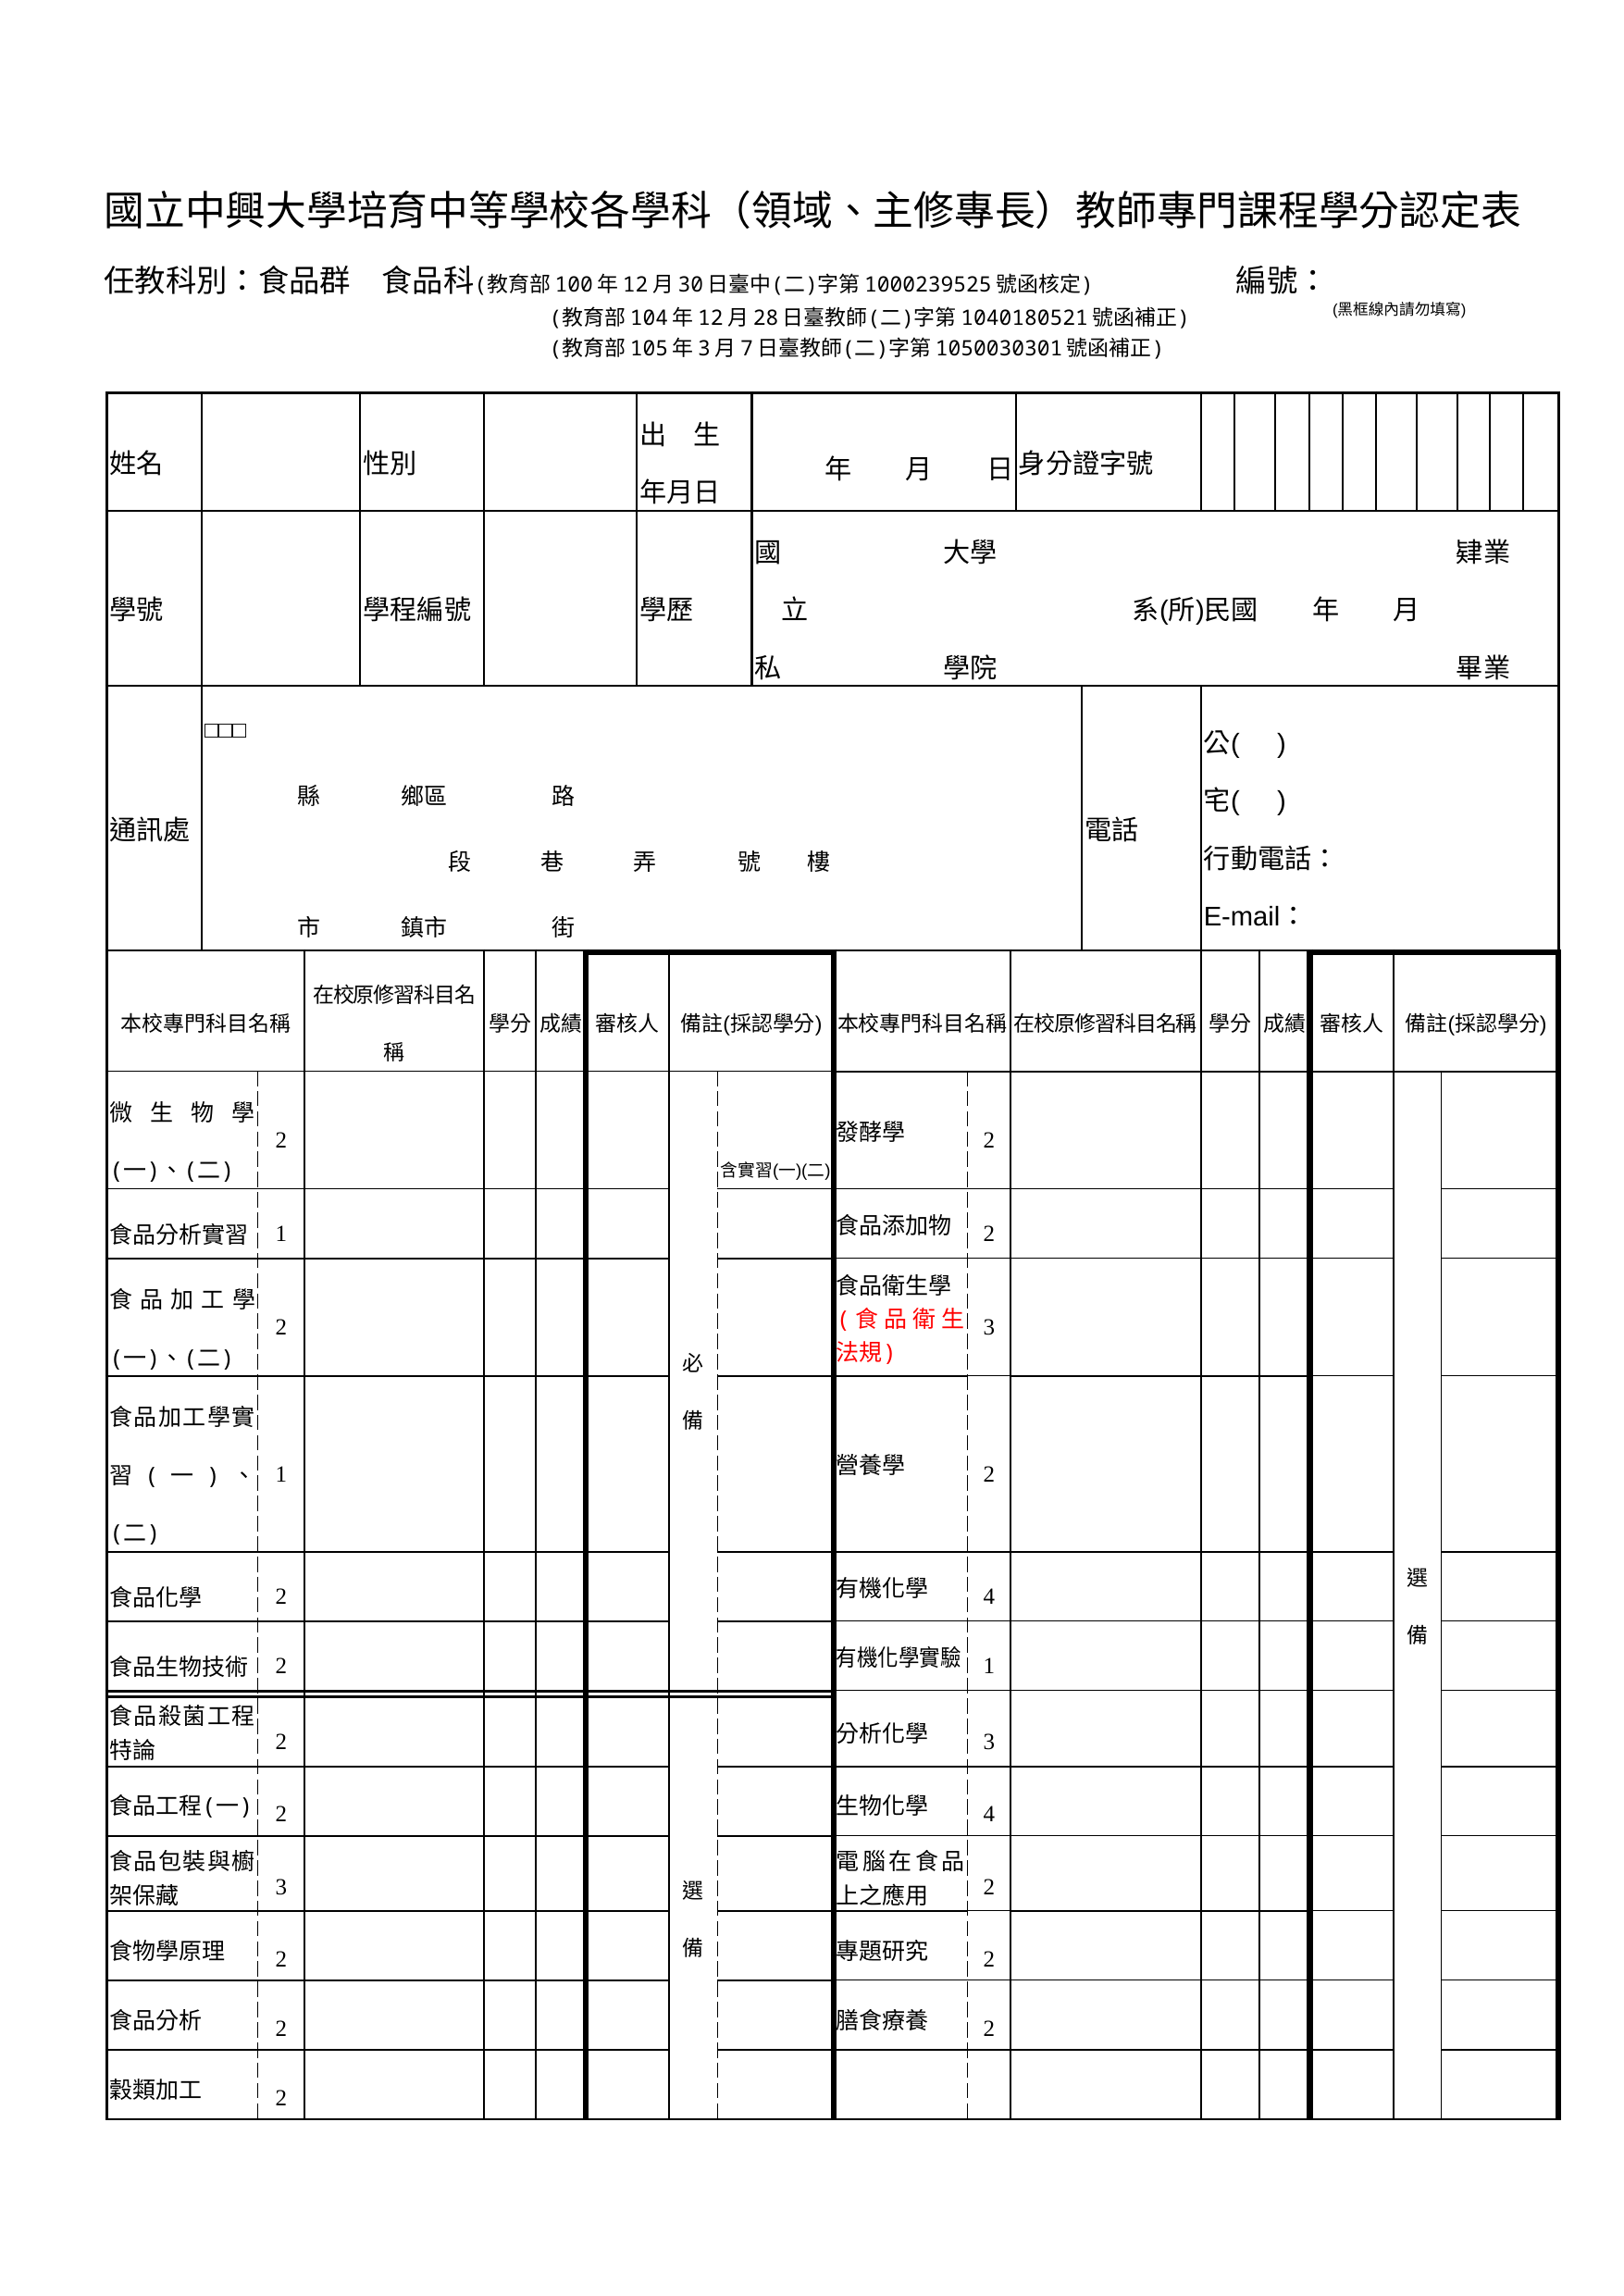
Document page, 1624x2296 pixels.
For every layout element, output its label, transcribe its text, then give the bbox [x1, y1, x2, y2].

table_cell [305, 1622, 483, 1690]
table_cell [1011, 2051, 1200, 2118]
table_cell [589, 1072, 668, 1188]
table_cell [537, 1768, 583, 1834]
table_cell [717, 1768, 831, 1834]
table_cell [1313, 1259, 1393, 1375]
table_cell [1313, 1836, 1393, 1910]
table_cell [537, 1837, 583, 1910]
table_cell [589, 1553, 668, 1620]
table_cell [1442, 1911, 1556, 1980]
table_cell 微生物學(一)、(二) [108, 1072, 258, 1188]
table_cell [589, 1260, 668, 1375]
table_cell [305, 1553, 483, 1620]
table_cell 2 [967, 1073, 1010, 1188]
table_cell 2 [967, 1911, 1010, 1980]
table_cell 食品殺菌工程特論 [108, 1698, 258, 1765]
table_cell [717, 1622, 831, 1690]
table_cell [1011, 1377, 1200, 1551]
table_cell [717, 1912, 831, 1980]
table_cell 2 [967, 1376, 1010, 1551]
table_cell [1260, 1377, 1307, 1551]
table_cell 成績 [537, 951, 583, 1071]
table_cell [537, 2051, 583, 2118]
table_cell [1011, 1691, 1200, 1765]
table_cell [485, 1072, 535, 1188]
table_cell 2 [258, 1622, 304, 1690]
table_cell 學分 [1202, 951, 1258, 1071]
table_header [1524, 394, 1557, 510]
table_cell [1442, 1980, 1556, 2049]
table_header [1344, 394, 1375, 510]
table_cell [1313, 1691, 1393, 1765]
table_cell 專題研究 [837, 1912, 967, 1980]
table_cell 營養學 [837, 1377, 967, 1551]
table_cell [537, 1622, 583, 1690]
table_cell 4 [967, 1768, 1010, 1834]
text (教育部104年12月28日臺教師(二)字第1040180521號函補正) [104, 300, 1319, 331]
table_cell 備註(採認學分) [670, 955, 831, 1071]
table_cell [717, 2051, 831, 2118]
table_cell [1260, 1259, 1307, 1375]
table_cell □□□ 縣 鄉區 路 段 巷 弄 號 樓 市 鎮市 街 [203, 687, 1081, 949]
table_cell [1260, 1912, 1307, 1980]
table_cell [537, 1377, 583, 1551]
table_cell 2 [967, 1980, 1010, 2049]
table_cell [203, 512, 359, 685]
table_cell 3 [967, 1259, 1010, 1375]
table_cell 選 備 [1395, 1073, 1441, 2118]
table_cell [1442, 1073, 1556, 1188]
table_cell 3 [258, 1837, 304, 1910]
table_cell [717, 1553, 831, 1620]
table_header [1310, 394, 1342, 510]
table_cell 2 [258, 1981, 304, 2049]
table_cell 成績 [1260, 951, 1307, 1071]
table_cell [485, 1981, 535, 2049]
table_cell 本校專門科目名稱 [837, 951, 1010, 1071]
table_cell 審核人 [589, 955, 668, 1071]
text (教育部105年3月7日臺教師(二)字第1050030301號函補正) [104, 331, 1450, 362]
table_cell [1260, 1621, 1307, 1690]
table_cell 2 [258, 1698, 304, 1765]
table_cell 2 [258, 2051, 304, 2118]
table_cell 食品生物技術 [108, 1622, 258, 1690]
table_cell [1442, 1376, 1556, 1551]
table_cell [305, 1260, 483, 1375]
table_cell [1202, 1073, 1258, 1188]
table_cell [1260, 1189, 1307, 1258]
table_cell [1202, 1259, 1258, 1375]
table_cell 分析化學 [837, 1691, 967, 1765]
table_cell 2 [967, 1189, 1010, 1258]
table_cell 2 [258, 1912, 304, 1980]
table_cell 含實習(一)(二) [717, 1072, 831, 1188]
table_cell 在校原修習科目名稱 [305, 951, 483, 1071]
table_cell [589, 1912, 668, 1980]
table_cell [1442, 1189, 1556, 1258]
table_header [1235, 394, 1274, 510]
table_cell [1011, 1980, 1200, 2049]
table_cell 食物學原理 [108, 1912, 258, 1980]
table_cell [485, 2051, 535, 2118]
table_cell [305, 1377, 483, 1551]
text 國立中興大學培育中等學校各學科（領域、主修專長）教師專門課程學分認定表 [104, 140, 1527, 255]
table_cell [1260, 2051, 1307, 2118]
table_header [1276, 394, 1308, 510]
table_cell [485, 1912, 535, 1980]
table_cell [1313, 1376, 1393, 1551]
table_cell [717, 1837, 831, 1910]
table_cell 2 [258, 1072, 304, 1188]
table_cell [1202, 1836, 1258, 1910]
table_cell 本校專門科目名稱 [108, 951, 304, 1071]
table_cell 2 [258, 1260, 304, 1375]
table_cell 2 [258, 1768, 304, 1834]
table_cell [305, 2051, 483, 2118]
table_cell [717, 1698, 831, 1765]
table_cell 選 備 [670, 1698, 717, 2118]
table_cell 膳食療養 [837, 1980, 967, 2049]
table_cell 食品衛生學 (食品衛生法規) [837, 1259, 967, 1375]
table_cell [589, 1622, 668, 1690]
table_cell [589, 1837, 668, 1910]
table_header [1491, 394, 1522, 510]
table_header [1458, 394, 1489, 510]
table_cell [1442, 1691, 1556, 1765]
table_cell 食品化學 [108, 1553, 258, 1620]
table_cell 學程編號 [361, 512, 483, 685]
table_cell [537, 1698, 583, 1765]
table_cell 食品添加物 [837, 1189, 967, 1258]
table_cell [1442, 1836, 1556, 1910]
table_cell [717, 1189, 831, 1258]
table_cell 必 備 [670, 1072, 717, 1690]
table_cell [537, 1189, 583, 1258]
table_cell 1 [258, 1377, 304, 1551]
table_cell 食品分析 [108, 1981, 258, 2049]
table_cell [589, 1768, 668, 1834]
table_cell [485, 1377, 535, 1551]
table_cell 有機化學 [837, 1553, 967, 1620]
table_cell [589, 1377, 668, 1551]
table_header [1418, 394, 1457, 510]
table_cell [1260, 1553, 1307, 1620]
table_cell 學分 [485, 951, 535, 1071]
table_cell [1011, 1912, 1200, 1980]
table_cell 學號 [108, 512, 201, 685]
table_cell [1260, 1691, 1307, 1765]
table_cell [485, 512, 636, 685]
table_cell 食品包裝與櫥架保藏 [108, 1837, 258, 1910]
table_cell [1011, 1768, 1200, 1834]
table_cell [1442, 1553, 1556, 1620]
table_cell 審核人 [1313, 955, 1393, 1071]
table_cell 3 [967, 1691, 1010, 1765]
table_cell 食品工程(一) [108, 1768, 258, 1834]
table_cell [1202, 1691, 1258, 1765]
table_cell [305, 1912, 483, 1980]
table_cell 發酵學 [837, 1073, 967, 1188]
text (黑框線內請勿填寫) [1333, 297, 1582, 319]
table_cell [1202, 1621, 1258, 1690]
table_header [1377, 394, 1416, 510]
table_cell 電話 [1083, 687, 1200, 949]
table_cell [537, 1553, 583, 1620]
table_cell [1442, 1768, 1556, 1834]
table_cell [537, 1260, 583, 1375]
table_cell [717, 1981, 831, 2049]
table_cell [589, 1981, 668, 2049]
table_cell [1260, 1768, 1307, 1834]
table_cell 1 [967, 1621, 1010, 1690]
table_cell [1313, 1911, 1393, 1980]
table_cell [589, 1189, 668, 1258]
table_cell [485, 1553, 535, 1620]
table_cell [537, 1072, 583, 1188]
table_cell 在校原修習科目名稱 [1011, 951, 1200, 1071]
table_header 性別 [361, 394, 483, 510]
table_cell [1313, 1553, 1393, 1620]
table_cell 2 [967, 1836, 1010, 1910]
table_cell 食品分析實習 [108, 1189, 258, 1258]
table_header 年 月 日 [753, 394, 1015, 510]
table_cell [305, 1072, 483, 1188]
table_cell 公( ) 宅( ) 行動電話： E-mail： [1202, 687, 1557, 949]
table_cell 通訊處 [108, 687, 201, 949]
table_cell [537, 1912, 583, 1980]
table_cell [1260, 1836, 1307, 1910]
table_cell 4 [967, 1553, 1010, 1620]
table_cell [1442, 2051, 1556, 2118]
table_cell [1011, 1621, 1200, 1690]
table_cell [1202, 1980, 1258, 2049]
table_cell [1260, 1980, 1307, 2049]
table_header [485, 394, 636, 510]
table_cell [1313, 1073, 1393, 1188]
table_cell 生物化學 [837, 1768, 967, 1834]
table_cell [589, 2051, 668, 2118]
table_cell [1011, 1189, 1200, 1258]
table_cell [1202, 1189, 1258, 1258]
table_cell [485, 1768, 535, 1834]
table_cell 食品加工學實習(一)、(二) [108, 1377, 258, 1551]
table_header [1202, 394, 1233, 510]
table_cell [1202, 1768, 1258, 1834]
table_cell 電腦在食品上之應用 [837, 1836, 967, 1910]
table_cell [1011, 1259, 1200, 1375]
table_header 姓名 [108, 394, 201, 510]
table_header 出 生 年月日 [638, 394, 750, 510]
table_cell [485, 1698, 535, 1765]
table_cell [1442, 1621, 1556, 1690]
table_cell 學歷 [638, 512, 750, 685]
table_cell [717, 1260, 831, 1375]
table_cell 1 [258, 1189, 304, 1258]
table_cell [1313, 1189, 1393, 1258]
table_cell [305, 1837, 483, 1910]
table_cell [1260, 1073, 1307, 1188]
table_cell [1202, 1912, 1258, 1980]
table_header [203, 394, 359, 510]
table_header 身分證字號 [1017, 394, 1200, 510]
table_cell 食品加工學(一)、(二) [108, 1260, 258, 1375]
table_cell [589, 1698, 668, 1765]
table_cell [1011, 1553, 1200, 1620]
table_cell 備註(採認學分) [1395, 955, 1556, 1071]
table_cell [1313, 1980, 1393, 2049]
text 任教科別：食品群 食品科(教育部100年12月30日臺中(二)字第1000239525號函核定) 編號： [104, 255, 1596, 342]
table_cell [485, 1189, 535, 1258]
table_cell [1202, 2051, 1258, 2118]
table_cell [1442, 1259, 1556, 1375]
table_cell 國 大學 肄業 立 系(所)民國 年 月 私 學院 畢業 [753, 512, 1557, 685]
table_cell [1313, 2051, 1393, 2118]
table_cell [837, 2051, 967, 2118]
table_cell 2 [258, 1553, 304, 1620]
table_cell [305, 1768, 483, 1834]
table_cell [485, 1260, 535, 1375]
table_cell [1202, 1553, 1258, 1620]
table_cell [967, 2051, 1010, 2118]
table_cell 有機化學實驗 [837, 1621, 967, 1690]
table_cell [305, 1981, 483, 2049]
table_cell [537, 1981, 583, 2049]
table_cell 穀類加工 [108, 2051, 258, 2118]
table_cell [1202, 1377, 1258, 1551]
table_cell [1011, 1073, 1200, 1188]
table_cell [485, 1837, 535, 1910]
table_cell [1011, 1836, 1200, 1910]
table_cell [717, 1377, 831, 1551]
table_cell [485, 1622, 535, 1690]
table_cell [1313, 1621, 1393, 1690]
table_cell [305, 1698, 483, 1765]
table_cell [1313, 1768, 1393, 1834]
table_cell [305, 1189, 483, 1258]
